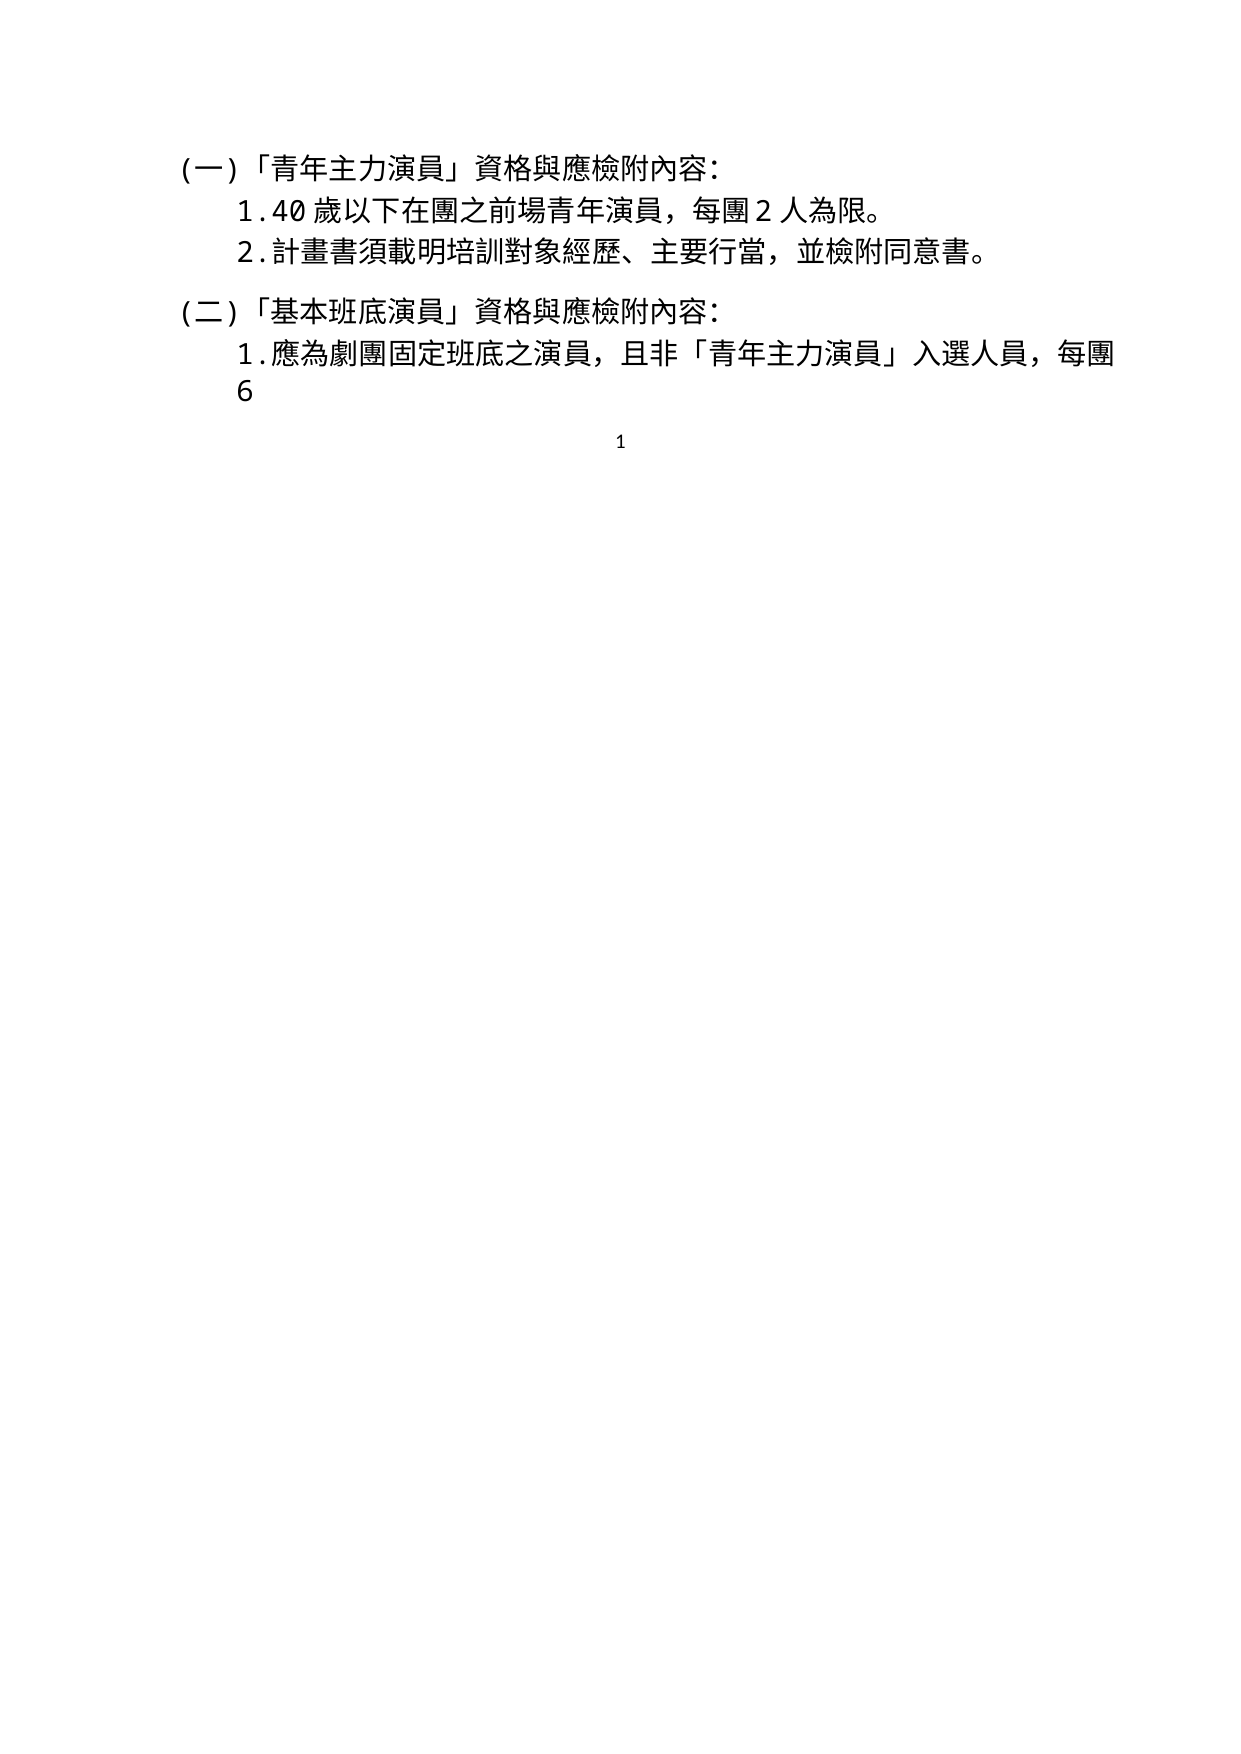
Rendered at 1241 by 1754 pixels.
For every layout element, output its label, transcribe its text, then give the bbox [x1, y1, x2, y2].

text (二)「基本班底演員」資格與應檢附內容： [177, 294, 1122, 330]
text 1.40歲以下在團之前場青年演員，每團2人為限。 [236, 192, 1122, 228]
text 1.應為劇團固定班底之演員，且非「青年主力演員」入選人員，每團6 [236, 336, 1122, 408]
text (一)「青年主力演員」資格與應檢附內容： [177, 150, 1122, 186]
text 2.計畫書須載明培訓對象經歷、主要行當，並檢附同意書。 [236, 233, 1122, 270]
text 1 [615, 428, 1122, 454]
